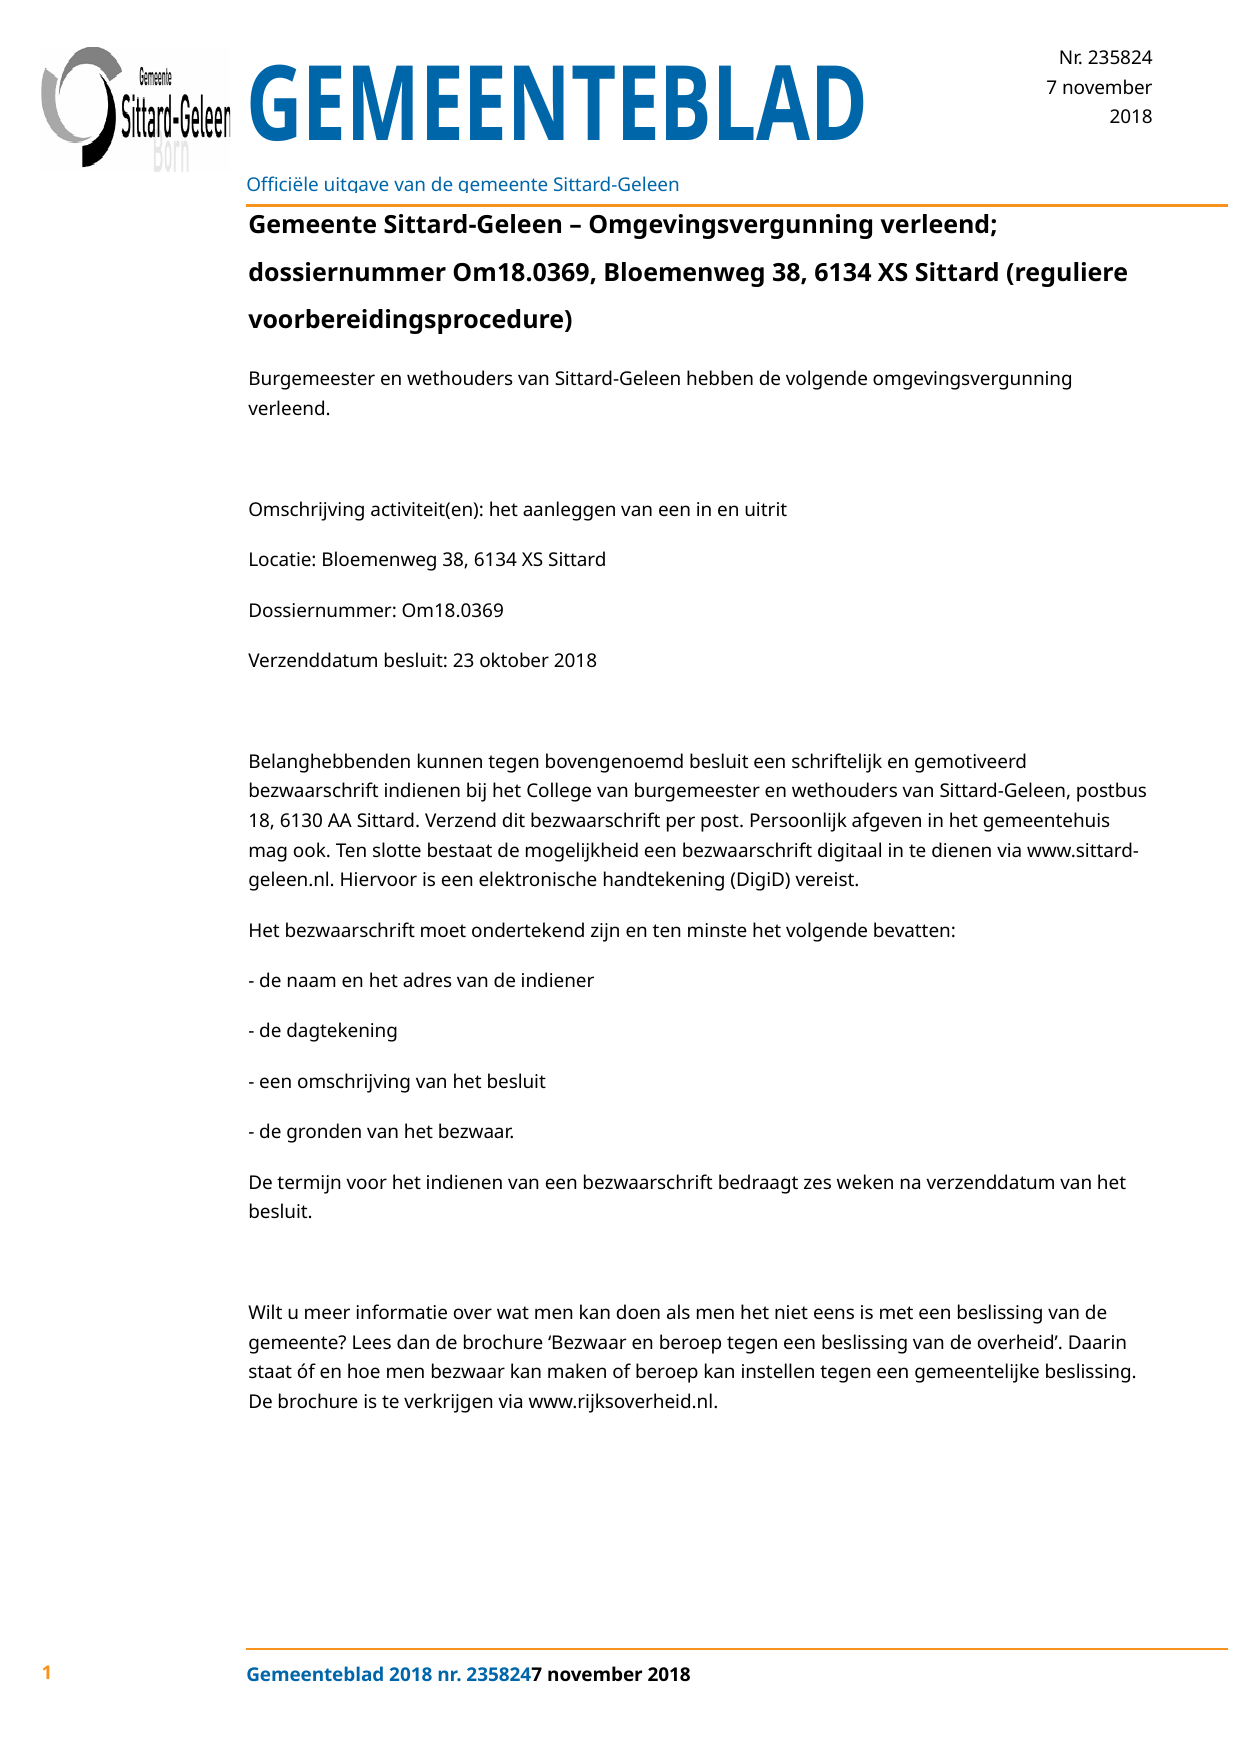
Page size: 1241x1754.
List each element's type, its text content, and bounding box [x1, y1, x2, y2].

text De termijn voor het indienen van een bezwaarschrift bedraagt zes weken na verzenddatum van het besluit. [248, 1169, 1152, 1224]
picture [41, 47, 231, 172]
text Dossiernummer: Om18.0369 [248, 597, 1152, 622]
text Locatie: Bloemenweg 38, 6134 XS Sittard [248, 546, 1152, 572]
text Wilt u meer informatie over wat men kan doen als men het niet eens is met een beslissing van de gemeente? Lees dan de brochure ‘Bezwaar en beroep tegen een beslissing van de overheid’. Daarin staat óf en hoe men bezwaar kan maken of beroep kan instellen tegen een gemeentelijke beslissing. De brochure is te verkrijgen via www.rijksoverheid.nl. [248, 1299, 1152, 1414]
text Gemeente Sittard-Geleen – Omgevingsvergunning verleend; dossiernummer Om18.0369, Bloemenweg 38, 6134 XS Sittard (reguliere voorbereidingsprocedure) [248, 207, 1152, 336]
text Het bezwaarschrift moet ondertekend zijn en ten minste het volgende bevatten: [248, 917, 1152, 942]
text - een omschrijving van het besluit [248, 1068, 1152, 1094]
text Omschrijving activiteit(en): het aanleggen van een in en uitrit [248, 496, 1152, 522]
text Belanghebbenden kunnen tegen bovengenoemd besluit een schriftelijk en gemotiveerd bezwaarschrift indienen bij het College van burgemeester en wethouders van Sittard-Geleen, postbus 18, 6130 AA Sittard. Verzend dit bezwaarschrift per post. Persoonlijk afgeven in het gemeentehuis mag ook. Ten slotte bestaat de mogelijkheid een bezwaarschrift digitaal in te dienen via www.sittard-geleen.nl. Hiervoor is een elektronische handtekening (DigiD) vereist. [248, 748, 1152, 892]
text Burgemeester en wethouders van Sittard-Geleen hebben de volgende omgevingsvergunning verleend. [248, 366, 1152, 421]
text - de dagtekening [248, 1018, 1152, 1043]
text Verzenddatum besluit: 23 oktober 2018 [248, 647, 1152, 673]
text - de gronden van het bezwaar. [248, 1118, 1152, 1144]
text - de naam en het adres van de indiener [248, 967, 1152, 993]
